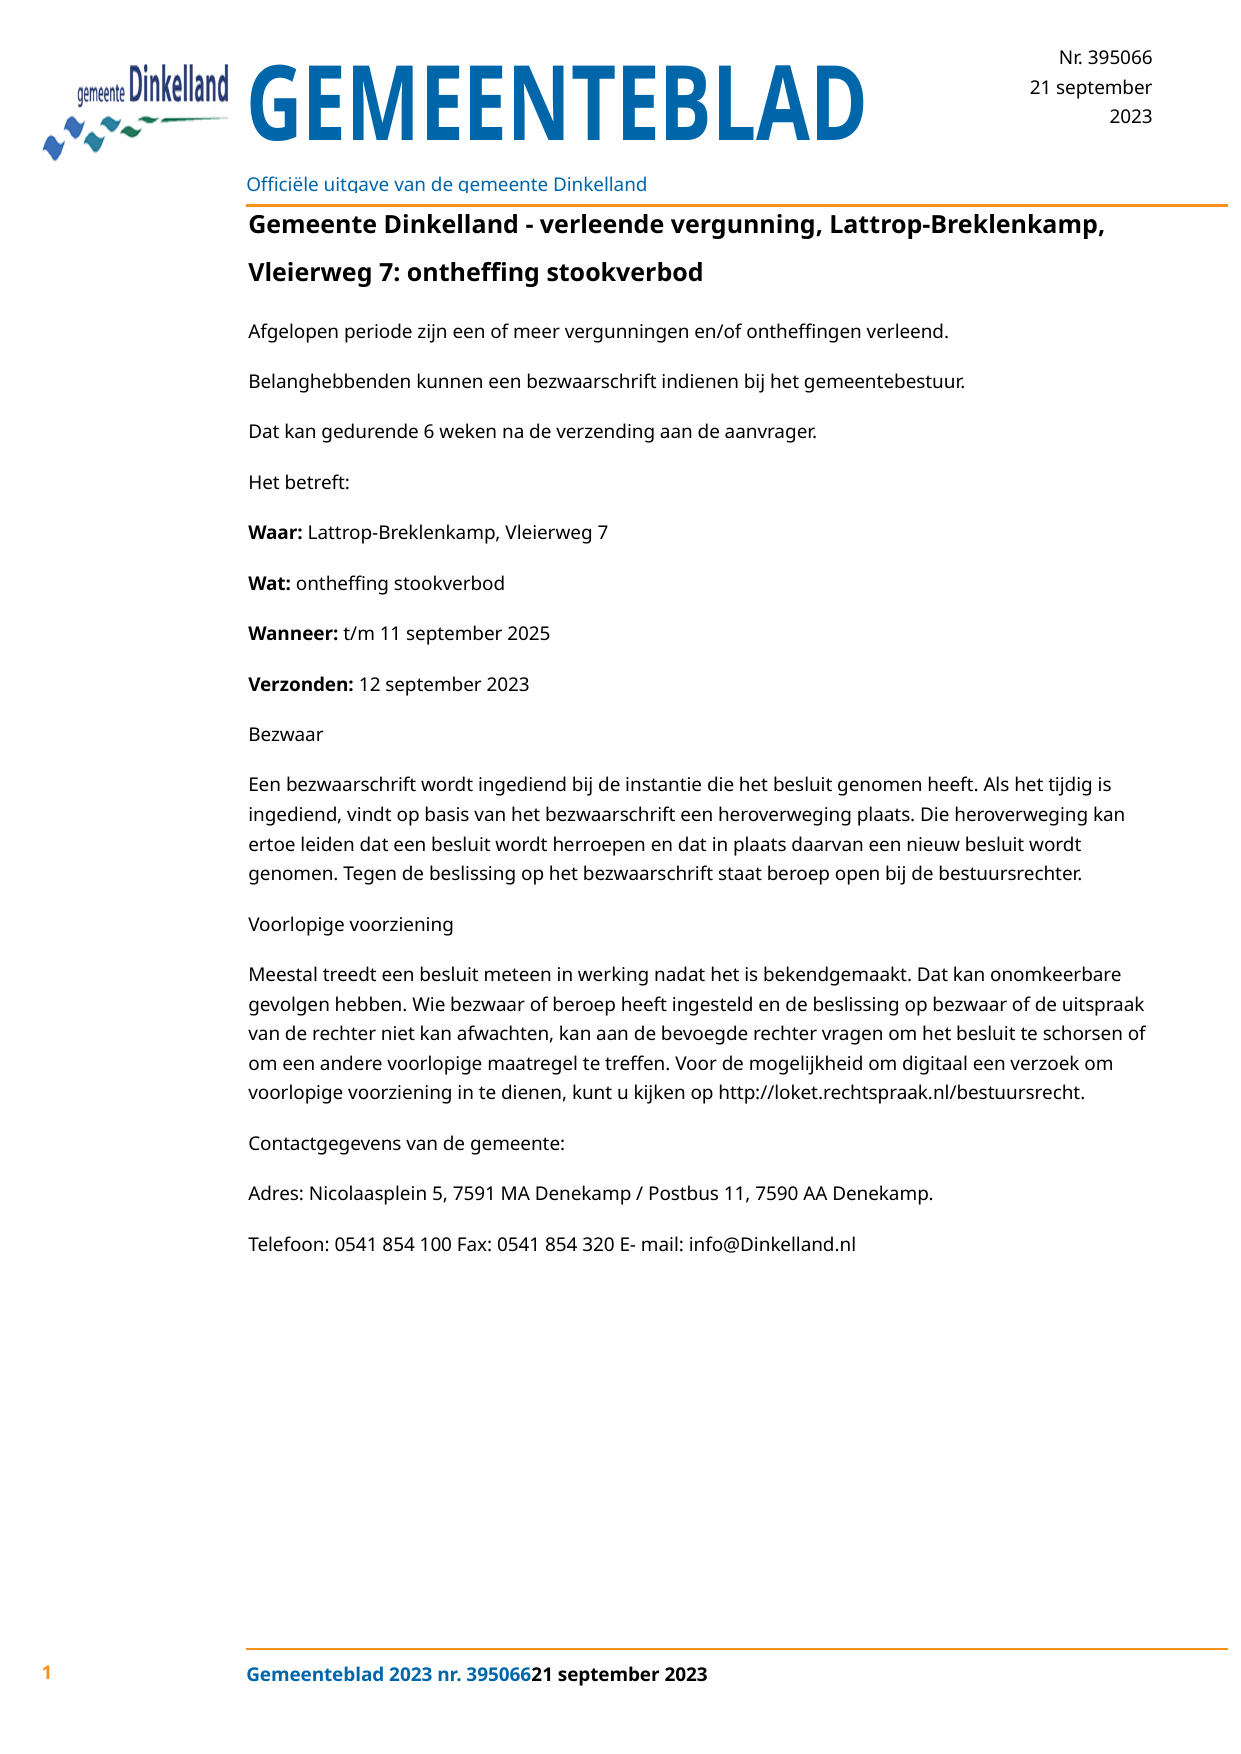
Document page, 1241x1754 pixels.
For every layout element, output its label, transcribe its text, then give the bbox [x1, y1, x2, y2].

text Een bezwaarschrift wordt ingediend bij de instantie die het besluit genomen heeft. Als het tijdig is ingediend, vindt op basis van het bezwaarschrift een heroverweging plaats. Die heroverweging kan ertoe leiden dat een besluit wordt herroepen en dat in plaats daarvan een nieuw besluit wordt genomen. Tegen de beslissing op het bezwaarschrift staat beroep open bij de bestuursrechter. [248, 772, 1152, 886]
text Het betreft: [248, 469, 1152, 495]
text Telefoon: 0541 854 100 Fax: 0541 854 320 E- mail: info@Dinkelland.nl [248, 1231, 1152, 1257]
text Meestal treedt een besluit meteen in werking nadat het is bekendgemaakt. Dat kan onomkeerbare gevolgen hebben. Wie bezwaar of beroep heeft ingesteld en de beslissing op bezwaar of de uitspraak van de rechter niet kan afwachten, kan aan de bevoegde rechter vragen om het besluit te schorsen of om een andere voorlopige maatregel te treffen. Voor de mogelijkheid om digitaal een verzoek om voorlopige voorziening in te dienen, kunt u kijken op http://loket.rechtspraak.nl/bestuursrecht. [248, 961, 1152, 1105]
text Bezwaar [248, 721, 1152, 747]
text Waar: Lattrop-Breklenkamp, Vleierweg 7 [248, 519, 1152, 545]
text Verzonden: 12 september 2023 [248, 671, 1152, 697]
text Contactgegevens van de gemeente: [248, 1130, 1152, 1156]
text Gemeente Dinkelland - verleende vergunning, Lattrop-Breklenkamp, Vleierweg 7: ontheffing stookverbod [248, 207, 1152, 288]
text Voorlopige voorziening [248, 911, 1152, 937]
text Wanneer: t/m 11 september 2025 [248, 620, 1152, 646]
text Belanghebbenden kunnen een bezwaarschrift indienen bij het gemeentebestuur. [248, 368, 1152, 394]
text Wat: ontheffing stookverbod [248, 570, 1152, 596]
text Adres: Nicolaasplein 5, 7591 MA Denekamp / Postbus 11, 7590 AA Denekamp. [248, 1180, 1152, 1206]
text Dat kan gedurende 6 weken na de verzending aan de aanvrager. [248, 419, 1152, 444]
picture [41, 47, 231, 172]
text Afgelopen periode zijn een of meer vergunningen en/of ontheffingen verleend. [248, 318, 1152, 344]
